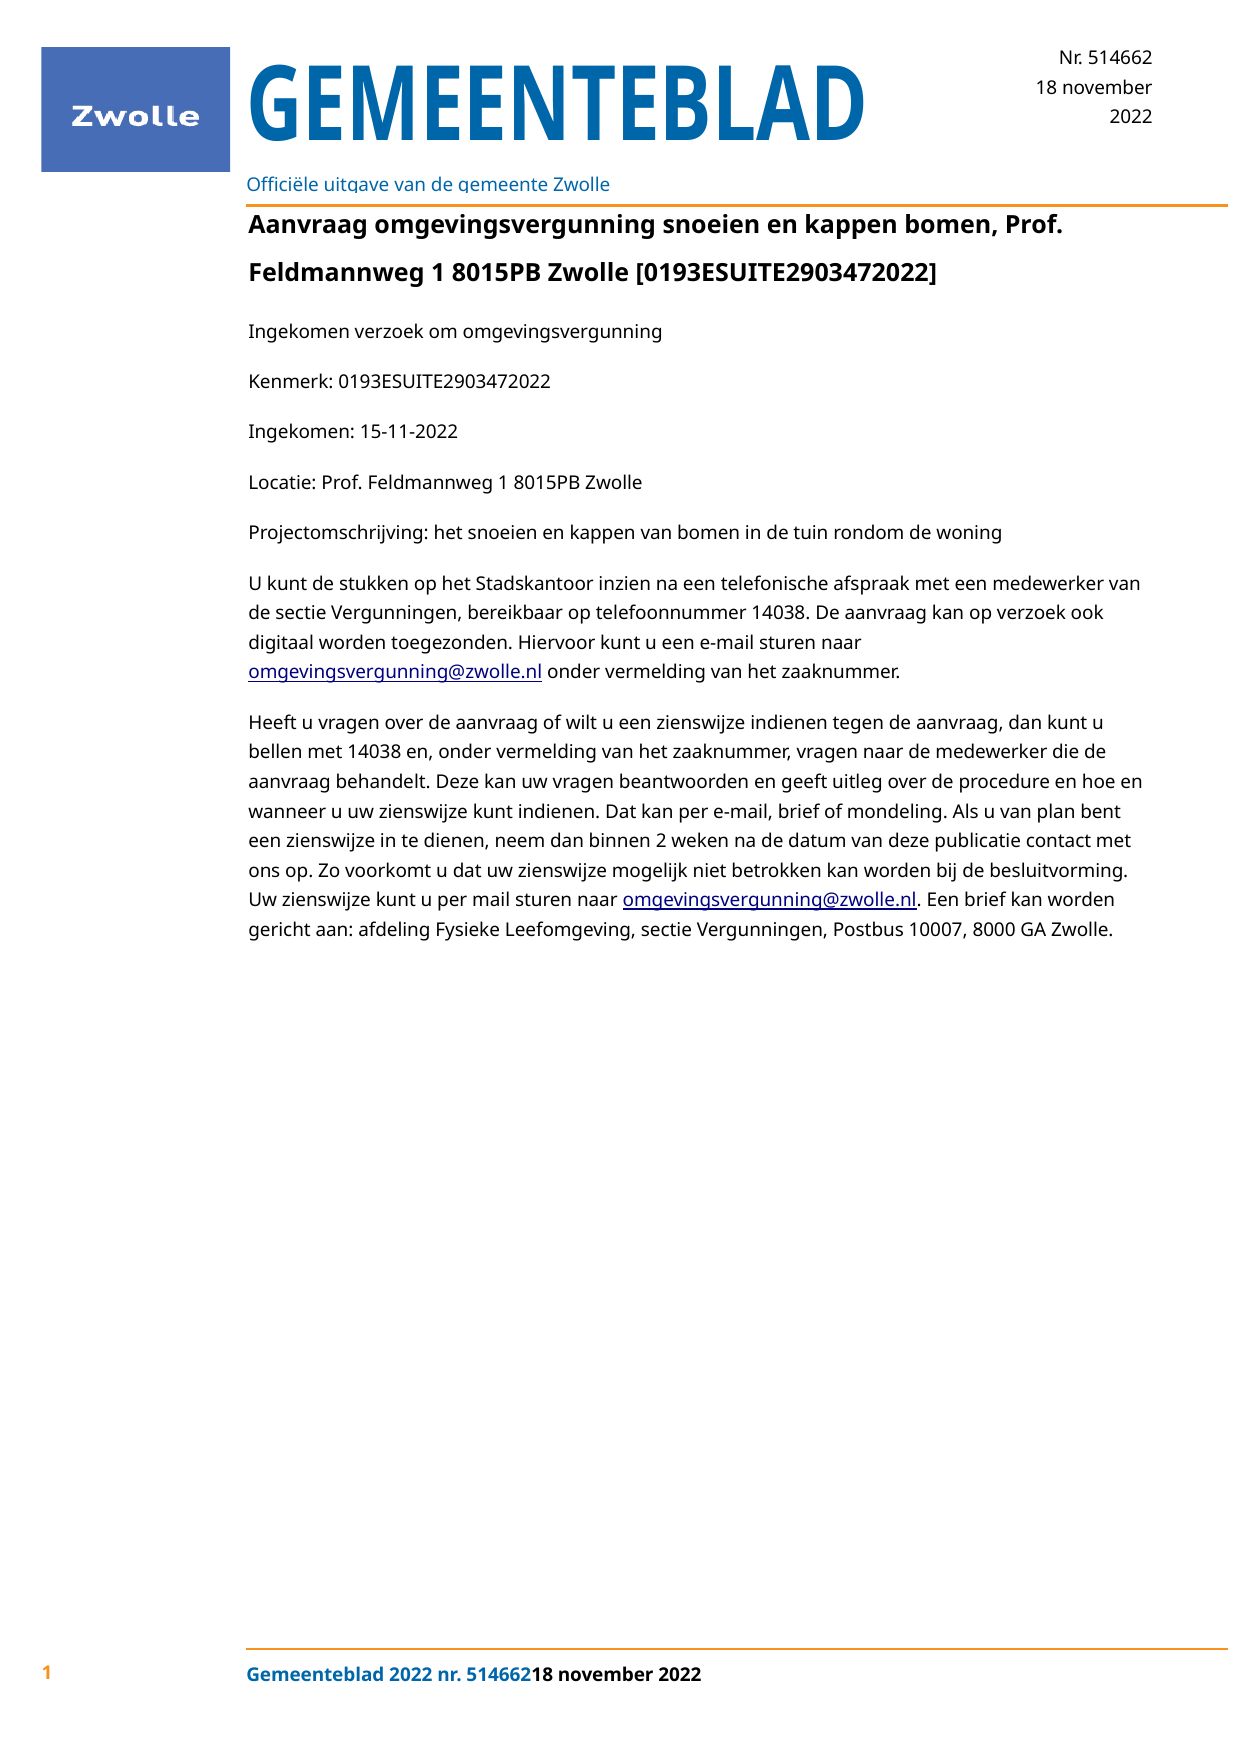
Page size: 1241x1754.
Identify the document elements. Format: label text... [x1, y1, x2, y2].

text U kunt de stukken op het Stadskantoor inzien na een telefonische afspraak met een medewerker van de sectie Vergunningen, bereikbaar op telefoonnummer 14038. De aanvraag kan op verzoek ook digitaal worden toegezonden. Hiervoor kunt u een e-mail sturen naar omgevingsvergunning@zwolle.nl onder vermelding van het zaaknummer. [248, 570, 1152, 684]
text Kenmerk: 0193ESUITE2903472022 [248, 368, 1152, 394]
text Projectomschrijving: het snoeien en kappen van bomen in de tuin rondom de woning [248, 519, 1152, 545]
text Aanvraag omgevingsvergunning snoeien en kappen bomen, Prof. Feldmannweg 1 8015PB Zwolle [0193ESUITE2903472022] [248, 207, 1152, 288]
text Heeft u vragen over de aanvraag of wilt u een zienswijze indienen tegen de aanvraag, dan kunt u bellen met 14038 en, onder vermelding van het zaaknummer, vragen naar de medewerker die de aanvraag behandelt. Deze kan uw vragen beantwoorden en geeft uitleg over de procedure en hoe en wanneer u uw zienswijze kunt indienen. Dat kan per e-mail, brief of mondeling. Als u van plan bent een zienswijze in te dienen, neem dan binnen 2 weken na de datum van deze publicatie contact met ons op. Zo voorkomt u dat uw zienswijze mogelijk niet betrokken kan worden bij de besluitvorming. Uw zienswijze kunt u per mail sturen naar omgevingsvergunning@zwolle.nl. Een brief kan worden gericht aan: afdeling Fysieke Leefomgeving, sectie Vergunningen, Postbus 10007, 8000 GA Zwolle. [248, 709, 1152, 942]
text Ingekomen verzoek om omgevingsvergunning [248, 318, 1152, 344]
text Ingekomen: 15-11-2022 [248, 419, 1152, 444]
picture [41, 47, 231, 172]
text Locatie: Prof. Feldmannweg 1 8015PB Zwolle [248, 469, 1152, 495]
